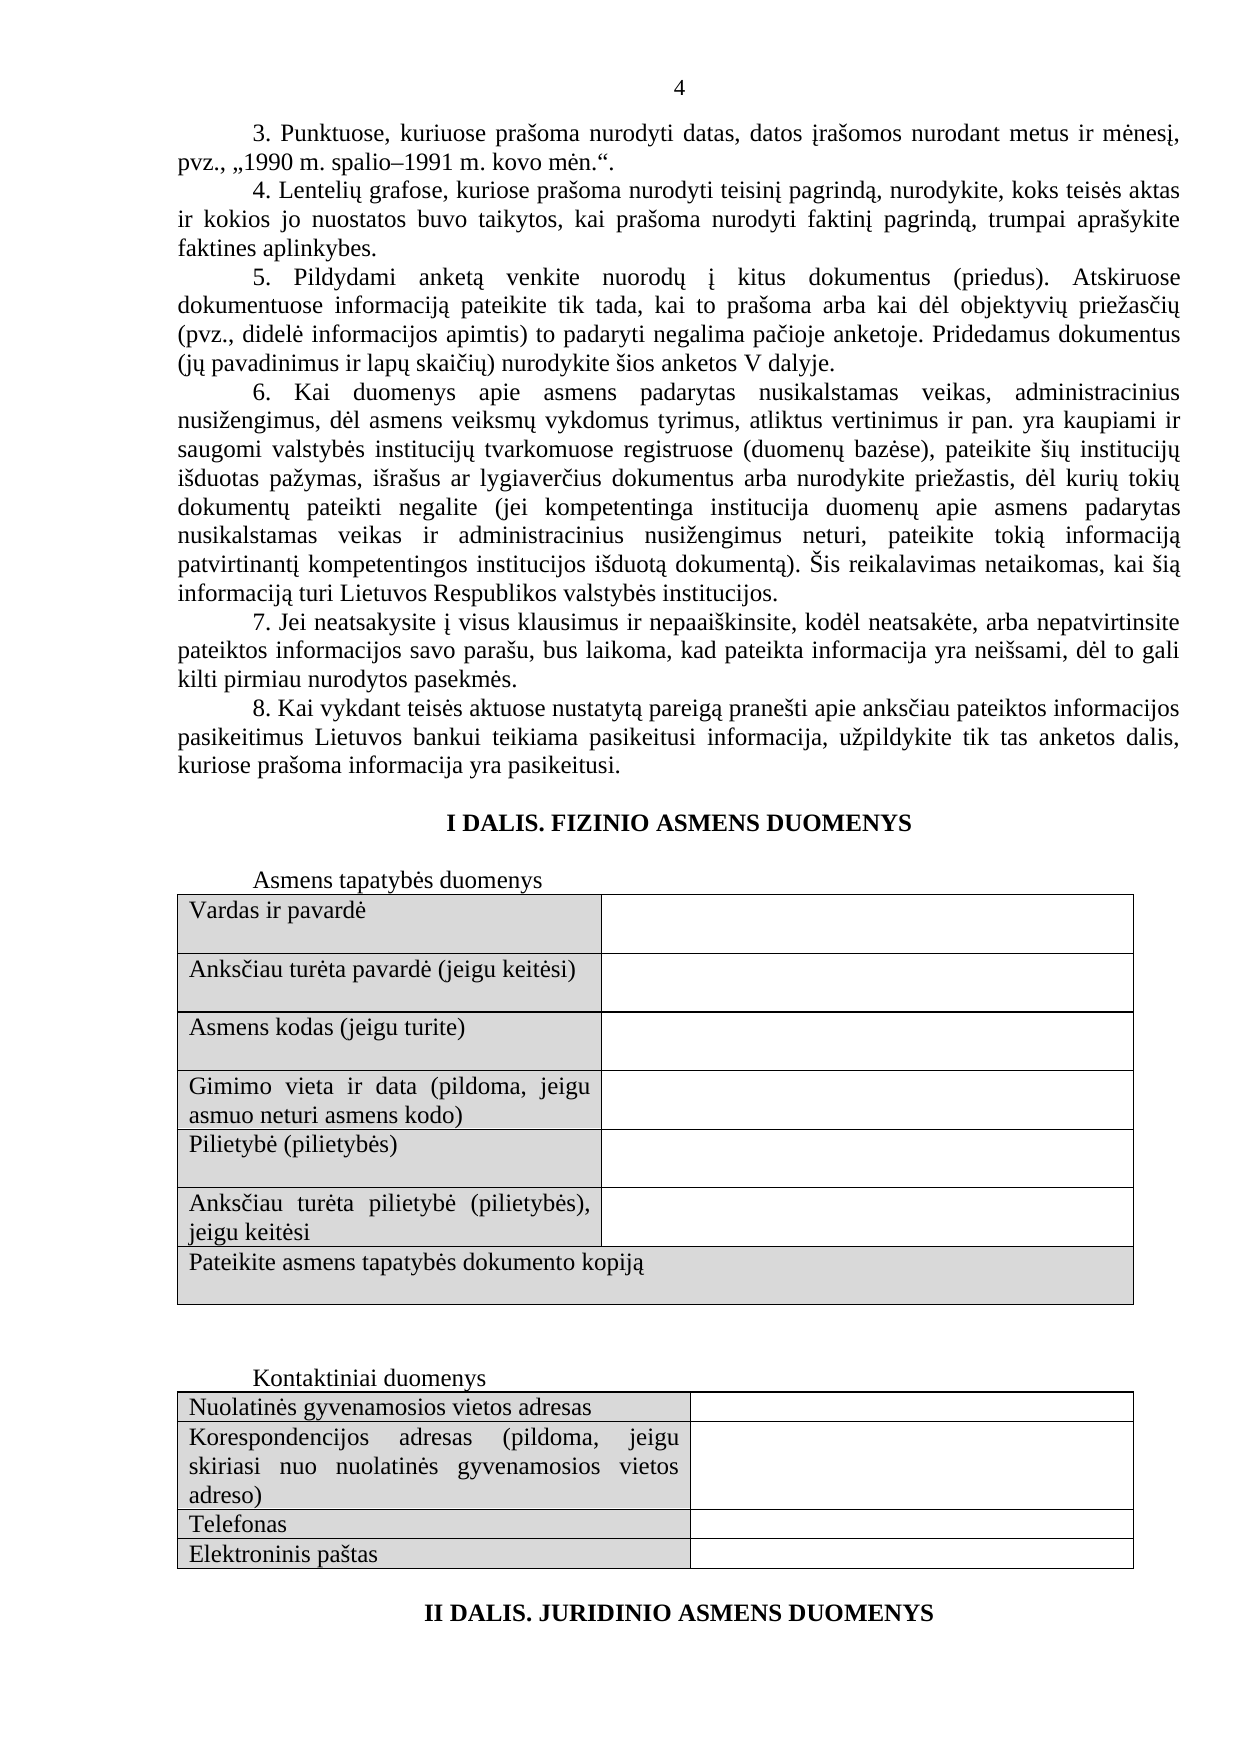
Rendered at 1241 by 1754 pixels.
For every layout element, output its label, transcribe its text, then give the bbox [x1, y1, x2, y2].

text 4. Lentelių grafose, kuriose prašoma nurodyti teisinį pagrindą, nurodykite, koks teisės aktas ir kokios jo nuostatos buvo taikytos, kai prašoma nurodyti faktinį pagrindą, trumpai aprašykite faktines aplinkybes. [177, 176, 1181, 262]
table_cell [691, 1422, 1133, 1508]
table_cell [602, 1071, 1133, 1128]
table_cell [602, 1188, 1133, 1246]
text II DALIS. JURIDINIO ASMENS DUOMENYS [177, 1598, 1181, 1627]
table_header Vardas ir pavardė [178, 895, 601, 953]
text 7. Jei neatsakysite į visus klausimus ir nepaaiškinsite, kodėl neatsakėte, arba nepatvirtinsite pateiktos informacijos savo parašu, bus laikoma, kad pateikta informacija yra neišsami, dėl to gali kilti pirmiau nurodytos pasekmės. [177, 607, 1181, 693]
table_cell Asmens kodas (jeigu turite) [178, 1013, 601, 1070]
table_cell [691, 1539, 1133, 1568]
table_header [691, 1393, 1133, 1421]
table_header Nuolatinės gyvenamosios vietos adresas [178, 1393, 690, 1421]
table_cell [602, 954, 1133, 1011]
table_cell Korespondencijos adresas (pildoma, jeigu skiriasi nuo nuolatinės gyvenamosios vietos adreso) [178, 1422, 690, 1508]
table_cell Gimimo vieta ir data (pildoma, jeigu asmuo neturi asmens kodo) [178, 1071, 601, 1128]
table_cell Pateikite asmens tapatybės dokumento kopiją [178, 1247, 1133, 1304]
table_cell Pilietybė (pilietybės) [178, 1130, 601, 1187]
table_cell Elektroninis paštas [178, 1539, 690, 1568]
text Kontaktiniai duomenys [177, 1363, 1181, 1391]
table_cell Anksčiau turėta pavardė (jeigu keitėsi) [178, 954, 601, 1011]
table_cell Telefonas [178, 1510, 690, 1538]
table_cell [691, 1510, 1133, 1538]
table_cell Anksčiau turėta pilietybė (pilietybės), jeigu keitėsi [178, 1188, 601, 1246]
text 3. Punktuose, kuriuose prašoma nurodyti datas, datos įrašomos nurodant metus ir mėnesį, pvz., „1990 m. spalio–1991 m. kovo mėn.“. [177, 118, 1181, 176]
text Asmens tapatybės duomenys [252, 837, 1181, 894]
table_cell [602, 1130, 1133, 1187]
table_cell [602, 1013, 1133, 1070]
text 6. Kai duomenys apie asmens padarytas nusikalstamas veikas, administracinius nusižengimus, dėl asmens veiksmų vykdomus tyrimus, atliktus vertinimus ir pan. yra kaupiami ir saugomi valstybės institucijų tvarkomuose registruose (duomenų bazėse), pateikite šių institucijų išduotas pažymas, išrašus ar lygiaverčius dokumentus arba nurodykite priežastis, dėl kurių tokių dokumentų pateikti negalite (jei kompetentinga institucija duomenų apie asmens padarytas nusikalstamas veikas ir administracinius nusižengimus neturi, pateikite tokią informaciją patvirtinantį kompetentingos institucijos išduotą dokumentą). Šis reikalavimas netaikomas, kai šią informaciją turi Lietuvos Respublikos valstybės institucijos. [177, 377, 1181, 607]
text I DALIS. FIZINIO ASMENS DUOMENYS [177, 808, 1181, 837]
text 5. Pildydami anketą venkite nuorodų į kitus dokumentus (priedus). Atskiruose dokumentuose informaciją pateikite tik tada, kai to prašoma arba kai dėl objektyvių priežasčių (pvz., didelė informacijos apimtis) to padaryti negalima pačioje anketoje. Pridedamus dokumentus (jų pavadinimus ir lapų skaičių) nurodykite šios anketos V dalyje. [177, 262, 1181, 377]
table_header [602, 895, 1133, 953]
text 8. Kai vykdant teisės aktuose nustatytą pareigą pranešti apie anksčiau pateiktos informacijos pasikeitimus Lietuvos bankui teikiama pasikeitusi informacija, užpildykite tik tas anketos dalis, kuriose prašoma informacija yra pasikeitusi. [177, 693, 1181, 779]
